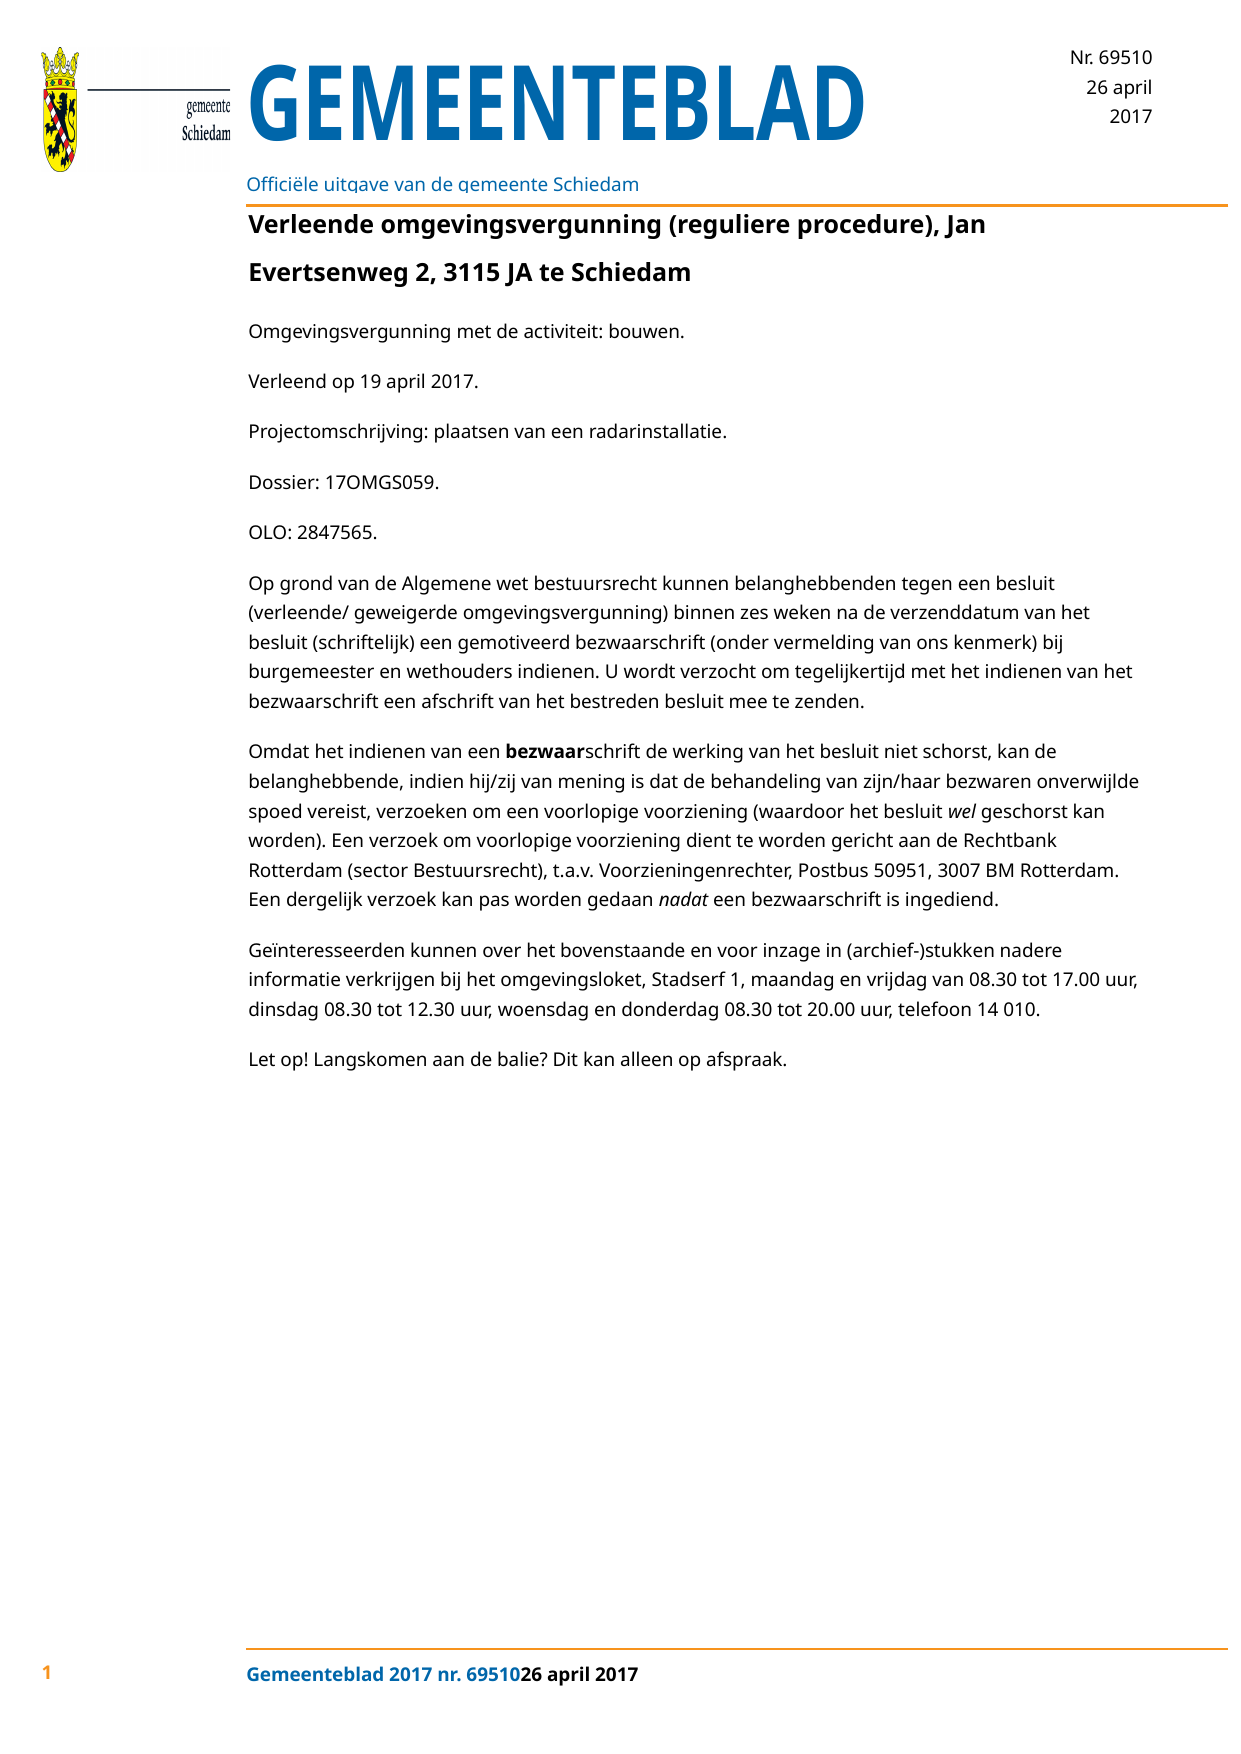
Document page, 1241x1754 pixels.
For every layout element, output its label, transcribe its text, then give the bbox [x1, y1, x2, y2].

text Verleend op 19 april 2017. [248, 368, 1152, 394]
text Let op! Langskomen aan de balie? Dit kan alleen op afspraak. [248, 1047, 1152, 1072]
text Verleende omgevingsvergunning (reguliere procedure), Jan Evertsenweg 2, 3115 JA te Schiedam [248, 207, 1152, 288]
text Dossier: 17OMGS059. [248, 469, 1152, 495]
text Omdat het indienen van een bezwaarschrift de werking van het besluit niet schorst, kan de belanghebbende, indien hij/zij van mening is dat de behandeling van zijn/haar bezwaren onverwijlde spoed vereist, verzoeken om een voorlopige voorziening (waardoor het besluit wel geschorst kan worden). Een verzoek om voorlopige voorziening dient te worden gericht aan de Rechtbank Rotterdam (sector Bestuursrecht), t.a.v. Voorzieningenrechter, Postbus 50951, 3007 BM Rotterdam. Een dergelijk verzoek kan pas worden gedaan nadat een bezwaarschrift is ingediend. [248, 739, 1152, 912]
text Geïnteresseerden kunnen over het bovenstaande en voor inzage in (archief-)stukken nadere informatie verkrijgen bij het omgevingsloket, Stadserf 1, maandag en vrijdag van 08.30 tot 17.00 uur, dinsdag 08.30 tot 12.30 uur, woensdag en donderdag 08.30 tot 20.00 uur, telefoon 14 010. [248, 937, 1152, 1022]
text Omgevingsvergunning met de activiteit: bouwen. [248, 318, 1152, 344]
text Projectomschrijving: plaatsen van een radarinstallatie. [248, 419, 1152, 444]
picture [41, 47, 231, 172]
text OLO: 2847565. [248, 519, 1152, 545]
text Op grond van de Algemene wet bestuursrecht kunnen belanghebbenden tegen een besluit (verleende/ geweigerde omgevingsvergunning) binnen zes weken na de verzenddatum van het besluit (schriftelijk) een gemotiveerd bezwaarschrift (onder vermelding van ons kenmerk) bij burgemeester en wethouders indienen. U wordt verzocht om tegelijkertijd met het indienen van het bezwaarschrift een afschrift van het bestreden besluit mee te zenden. [248, 570, 1152, 714]
